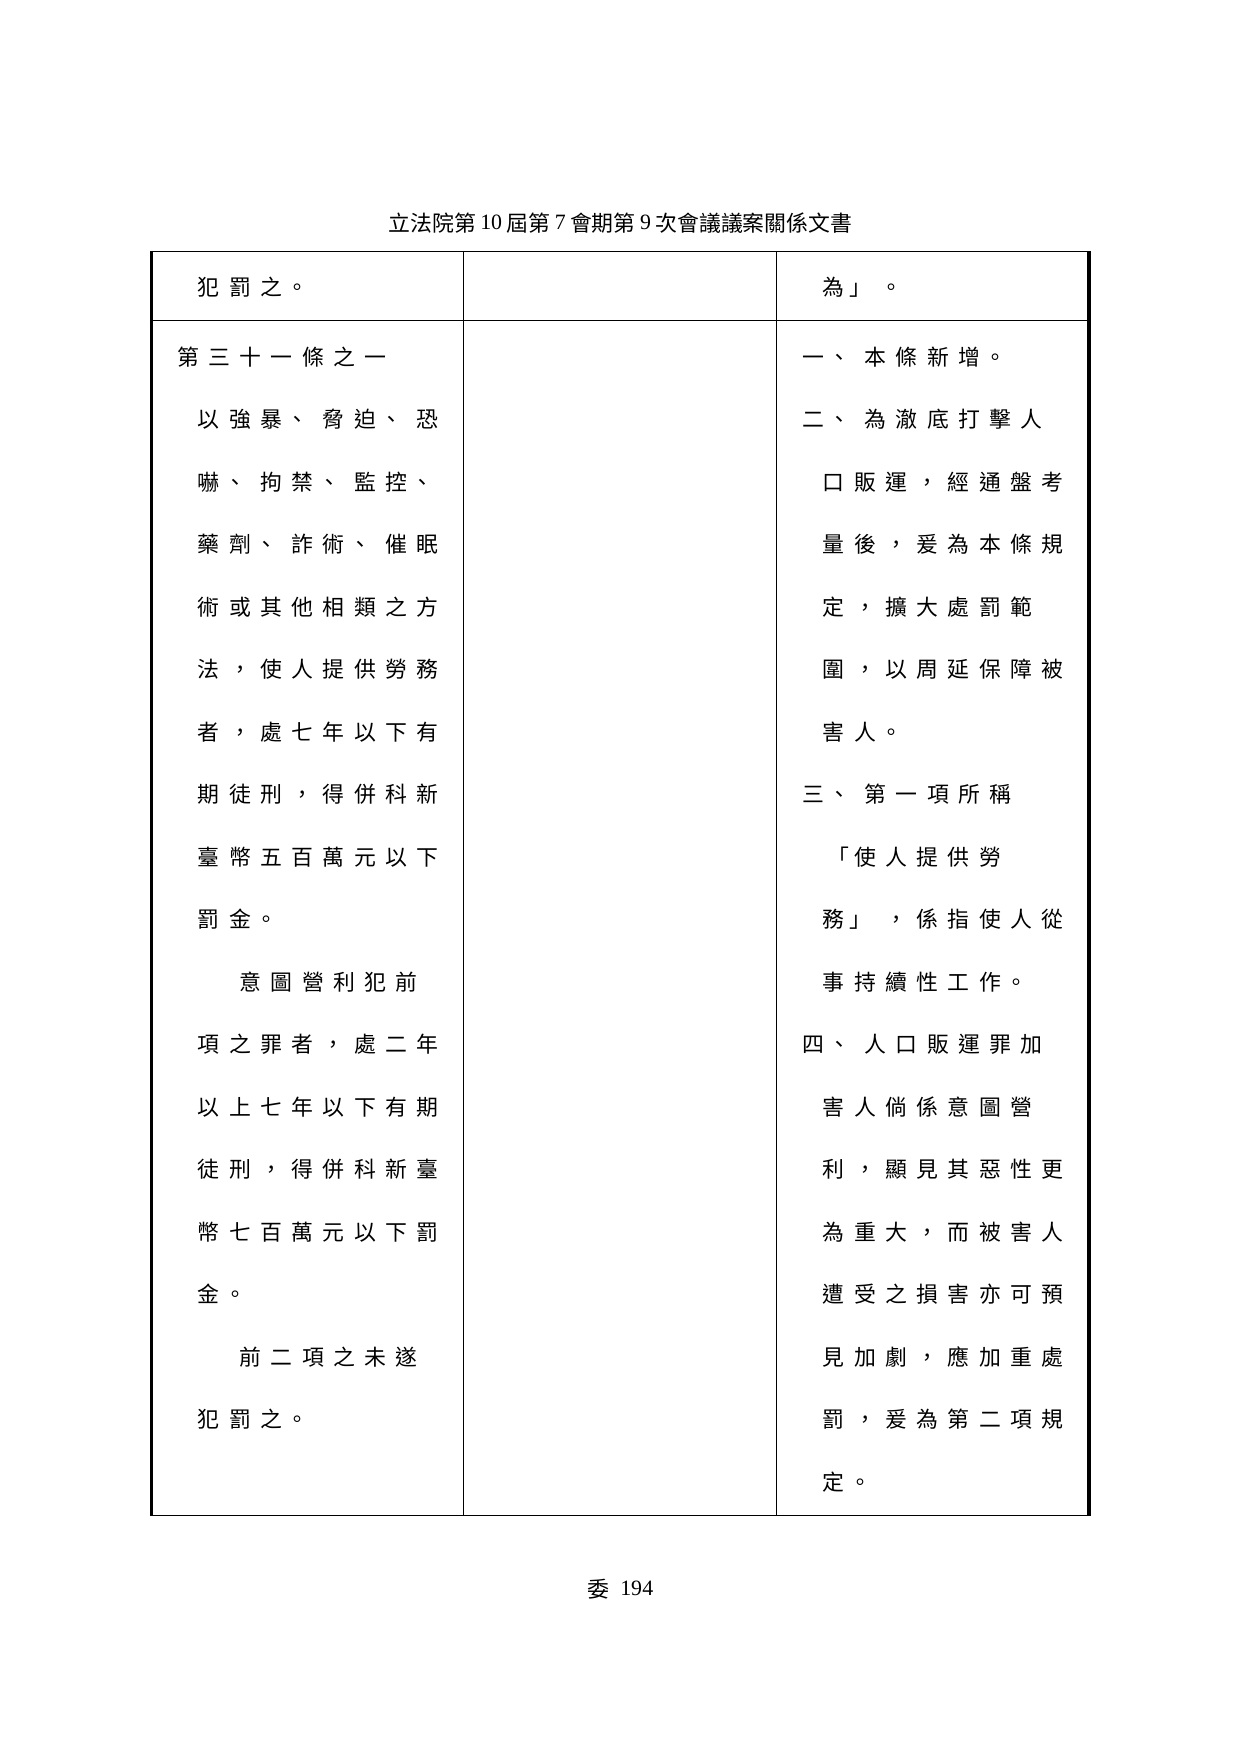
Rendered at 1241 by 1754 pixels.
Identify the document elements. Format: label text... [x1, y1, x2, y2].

table_cell 一、本條新增。 二、為澈底打擊人口販運，經通盤考量後，爰為本條規定，擴大處罰範圍，以周延保障被害人。 三、第一項所稱「使人提供勞務」，係指使人從事持續性工作。 四、人口販運罪加害人倘係意圖營利，顯見其惡性更為重大，而被害人遭受之損害亦可預見加劇，應加重處罰，爰為第二項規定。 [777, 321, 1087, 1514]
table_cell [464, 252, 776, 320]
table_cell 犯罰之。 [153, 252, 463, 320]
table_cell [464, 321, 776, 1514]
table_cell 為」。 [777, 252, 1087, 320]
table_cell 第三十一條之一 以強暴、脅迫、恐嚇、拘禁、監控、藥劑、詐術、催眠術或其他相類之方法，使人提供勞務者，處七年以下有期徒刑，得併科新臺幣五百萬元以下罰金。 意圖營利犯前項之罪者，處二年以上七年以下有期徒刑，得併科新臺幣七百萬元以下罰金。 前二項之未遂犯罰之。 [153, 321, 463, 1514]
